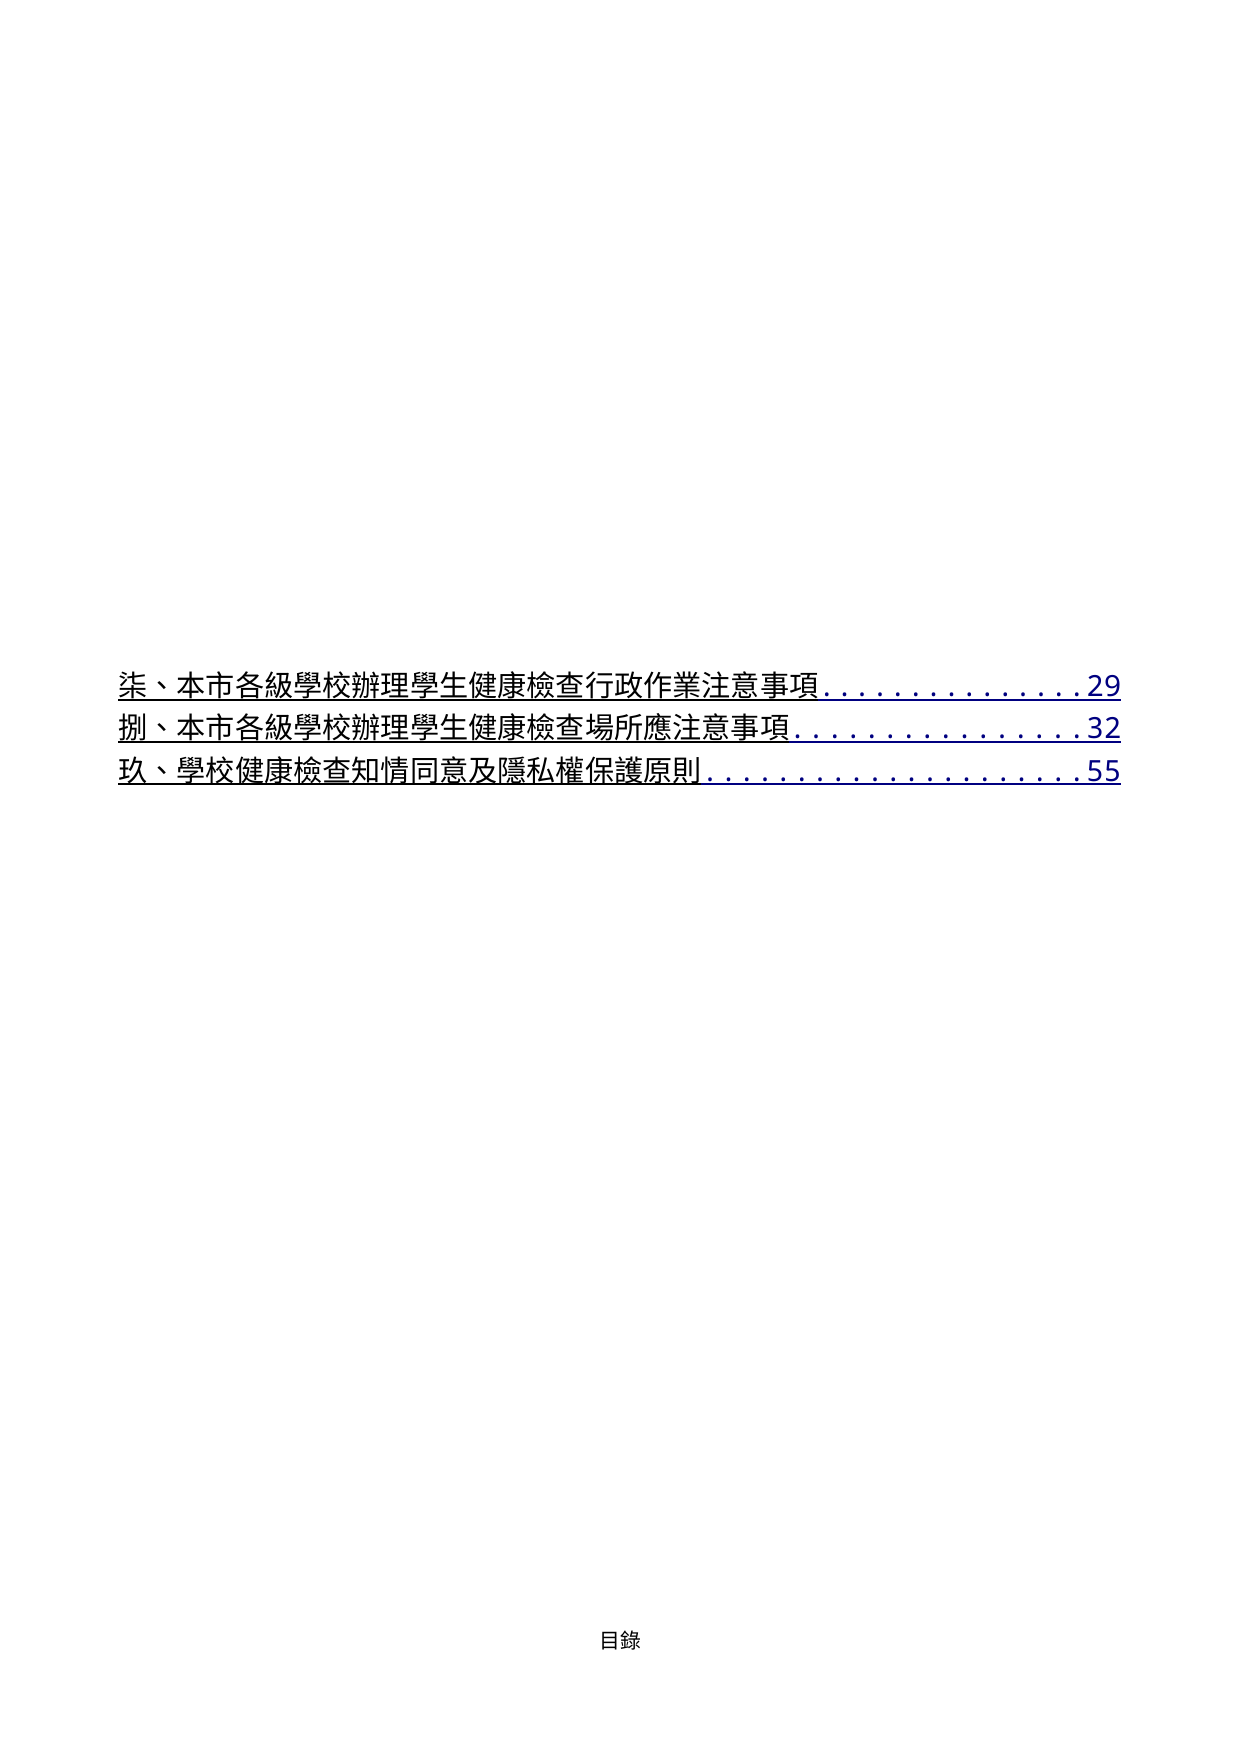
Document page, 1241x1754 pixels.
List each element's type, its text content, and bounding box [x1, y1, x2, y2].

text 捌、本市各級學校辦理學生健康檢查場所應注意事項 32 [118, 705, 1122, 747]
text 玖、學校健康檢查知情同意及隱私權保護原則 55 [118, 747, 1122, 789]
text 柒、本市各級學校辦理學生健康檢查行政作業注意事項 29 [118, 662, 1122, 705]
